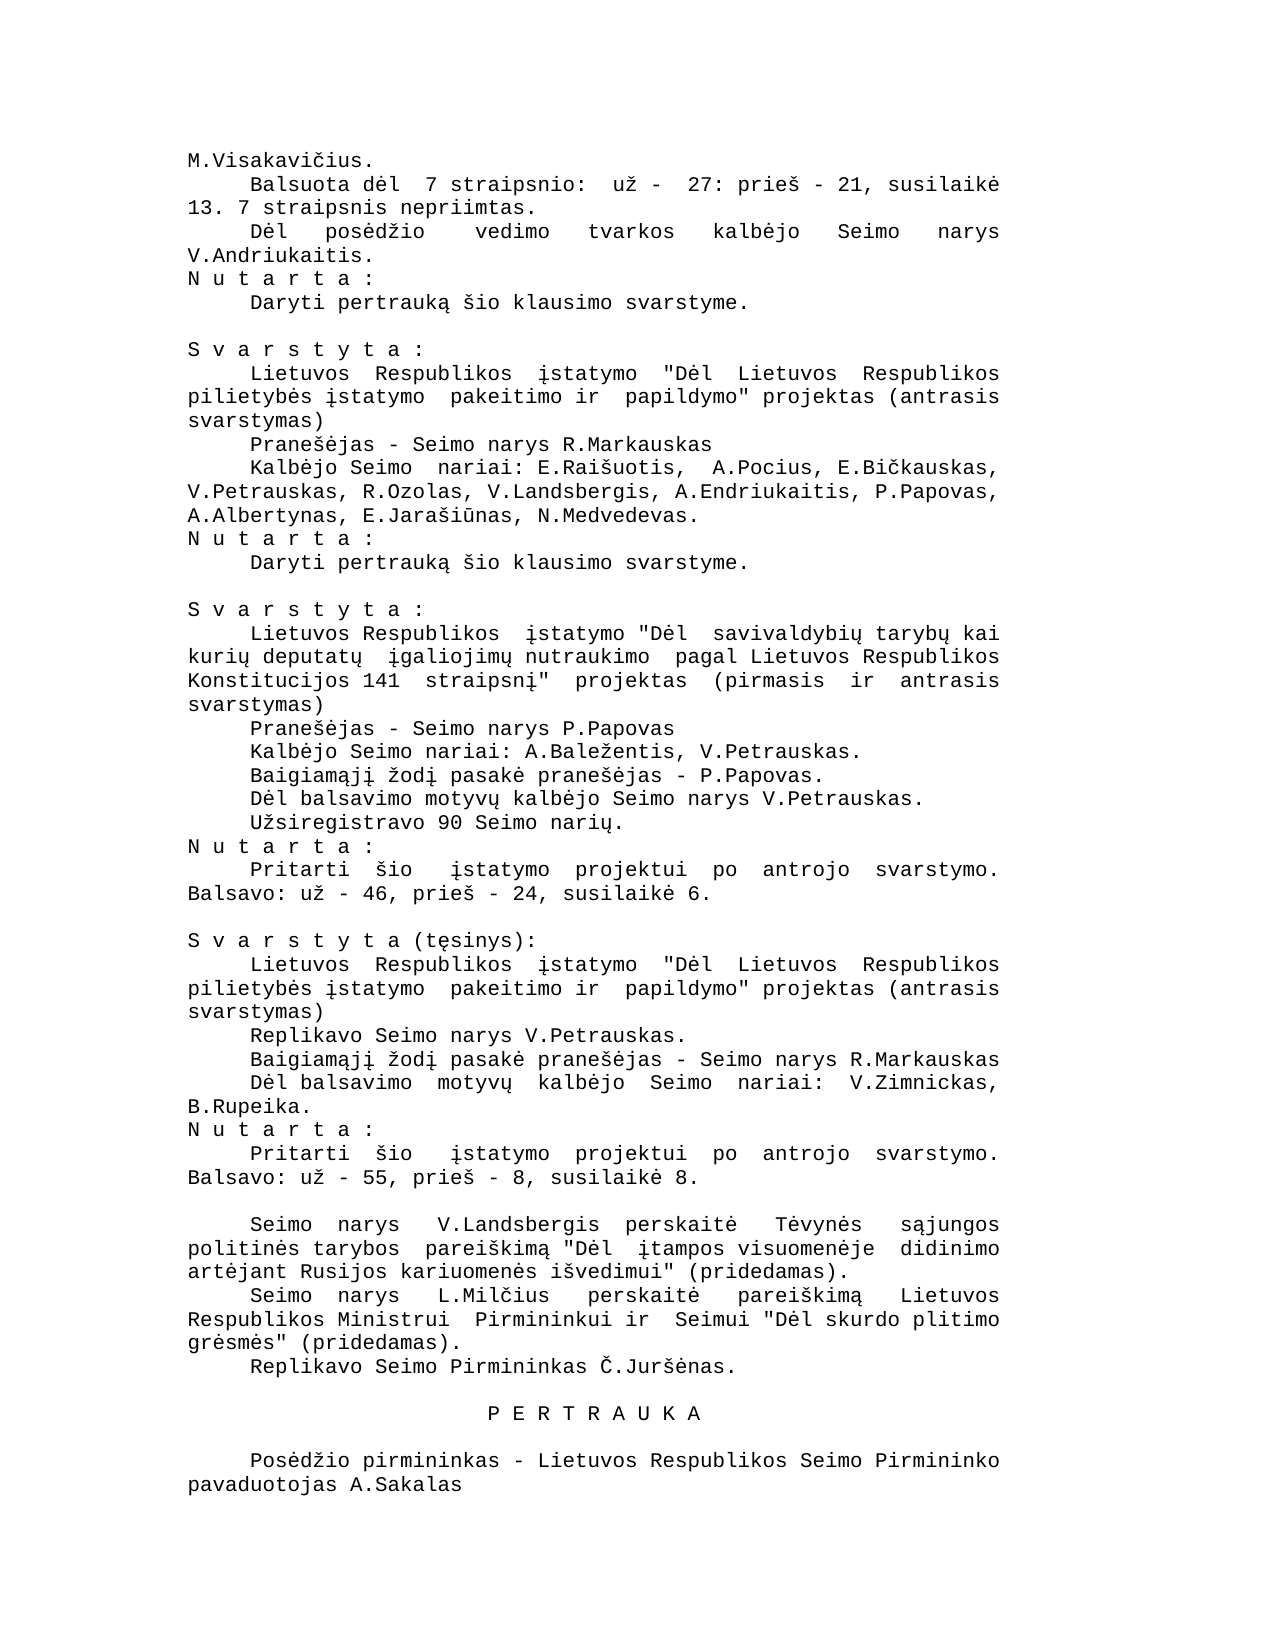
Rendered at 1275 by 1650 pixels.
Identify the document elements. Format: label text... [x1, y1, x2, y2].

text Dėl balsavimo motyvų kalbėjo Seimo narys V.Petrauskas. [187, 788, 1087, 812]
text S v a r s t y t a : [187, 339, 1087, 363]
text Kalbėjo Seimo nariai: E.Raišuotis, A.Pocius, E.Bičkauskas, [187, 457, 1087, 481]
text Kalbėjo Seimo nariai: A.Baležentis, V.Petrauskas. [187, 741, 1087, 765]
text N u t a r t a : [187, 836, 1087, 859]
text Dėl posėdžio vedimo tvarkos kalbėjo Seimo narys [187, 221, 1087, 244]
text M.Visakavičius. [187, 150, 1087, 174]
text A.Albertynas, E.Jarašiūnas, N.Medvedevas. [187, 505, 1087, 528]
text artėjant Rusijos kariuomenės išvedimui" (pridedamas). [187, 1261, 1087, 1285]
text V.Petrauskas, R.Ozolas, V.Landsbergis, A.Endriukaitis, P.Papovas, [187, 481, 1087, 505]
text Lietuvos Respublikos įstatymo "Dėl savivaldybių tarybų kai [187, 623, 1087, 647]
text svarstymas) [187, 410, 1087, 434]
text svarstymas) [187, 1001, 1087, 1025]
text V.Andriukaitis. [187, 244, 1087, 268]
text Pranešėjas - Seimo narys R.Markauskas [187, 434, 1087, 457]
text N u t a r t a : [187, 268, 1087, 292]
text N u t a r t a : [187, 1119, 1087, 1143]
text pilietybės įstatymo pakeitimo ir papildymo" projektas (antrasis [187, 386, 1087, 410]
text Posėdžio pirmininkas - Lietuvos Respublikos Seimo Pirmininko [187, 1451, 1087, 1474]
text Balsavo: už - 55, prieš - 8, susilaikė 8. [187, 1167, 1087, 1190]
text Baigiamąjį žodį pasakė pranešėjas - P.Papovas. [187, 765, 1087, 788]
text pavaduotojas A.Sakalas [187, 1474, 1087, 1498]
text Replikavo Seimo narys V.Petrauskas. [187, 1025, 1087, 1048]
text Replikavo Seimo Pirmininkas Č.Juršėnas. [187, 1356, 1087, 1379]
text svarstymas) [187, 694, 1087, 717]
text Lietuvos Respublikos įstatymo "Dėl Lietuvos Respublikos [187, 954, 1087, 978]
text grėsmės" (pridedamas). [187, 1332, 1087, 1356]
text Baigiamąjį žodį pasakė pranešėjas - Seimo narys R.Markauskas [187, 1048, 1087, 1072]
text kurių deputatų įgaliojimų nutraukimo pagal Lietuvos Respublikos [187, 647, 1087, 670]
text Seimo narys V.Landsbergis perskaitė Tėvynės sąjungos [187, 1214, 1087, 1238]
text Dėl balsavimo motyvų kalbėjo Seimo nariai: V.Zimnickas, [187, 1072, 1087, 1096]
text Lietuvos Respublikos įstatymo "Dėl Lietuvos Respublikos [187, 363, 1087, 386]
text Užsiregistravo 90 Seimo narių. [187, 812, 1087, 836]
text Pritarti šio įstatymo projektui po antrojo svarstymo. [187, 1143, 1087, 1167]
text B.Rupeika. [187, 1096, 1087, 1119]
text Respublikos Ministrui Pirmininkui ir Seimui "Dėl skurdo plitimo [187, 1309, 1087, 1332]
text N u t a r t a : [187, 528, 1087, 552]
text 13. 7 straipsnis nepriimtas. [187, 197, 1087, 221]
text pilietybės įstatymo pakeitimo ir papildymo" projektas (antrasis [187, 978, 1087, 1001]
text S v a r s t y t a : [187, 599, 1087, 623]
text Balsavo: už - 46, prieš - 24, susilaikė 6. [187, 883, 1087, 907]
text Daryti pertrauką šio klausimo svarstyme. [187, 552, 1087, 576]
text politinės tarybos pareiškimą "Dėl įtampos visuomenėje didinimo [187, 1238, 1087, 1261]
text Pranešėjas - Seimo narys P.Papovas [187, 717, 1087, 741]
text Seimo narys L.Milčius perskaitė pareiškimą Lietuvos [187, 1285, 1087, 1309]
text P E R T R A U K A [187, 1403, 1087, 1427]
text Balsuota dėl 7 straipsnio: už - 27: prieš - 21, susilaikė [187, 174, 1087, 197]
text Daryti pertrauką šio klausimo svarstyme. [187, 292, 1087, 316]
text Pritarti šio įstatymo projektui po antrojo svarstymo. [187, 859, 1087, 883]
text S v a r s t y t a (tęsinys): [187, 930, 1087, 954]
text Konstitucijos 141 straipsnį" projektas (pirmasis ir antrasis [187, 670, 1087, 694]
